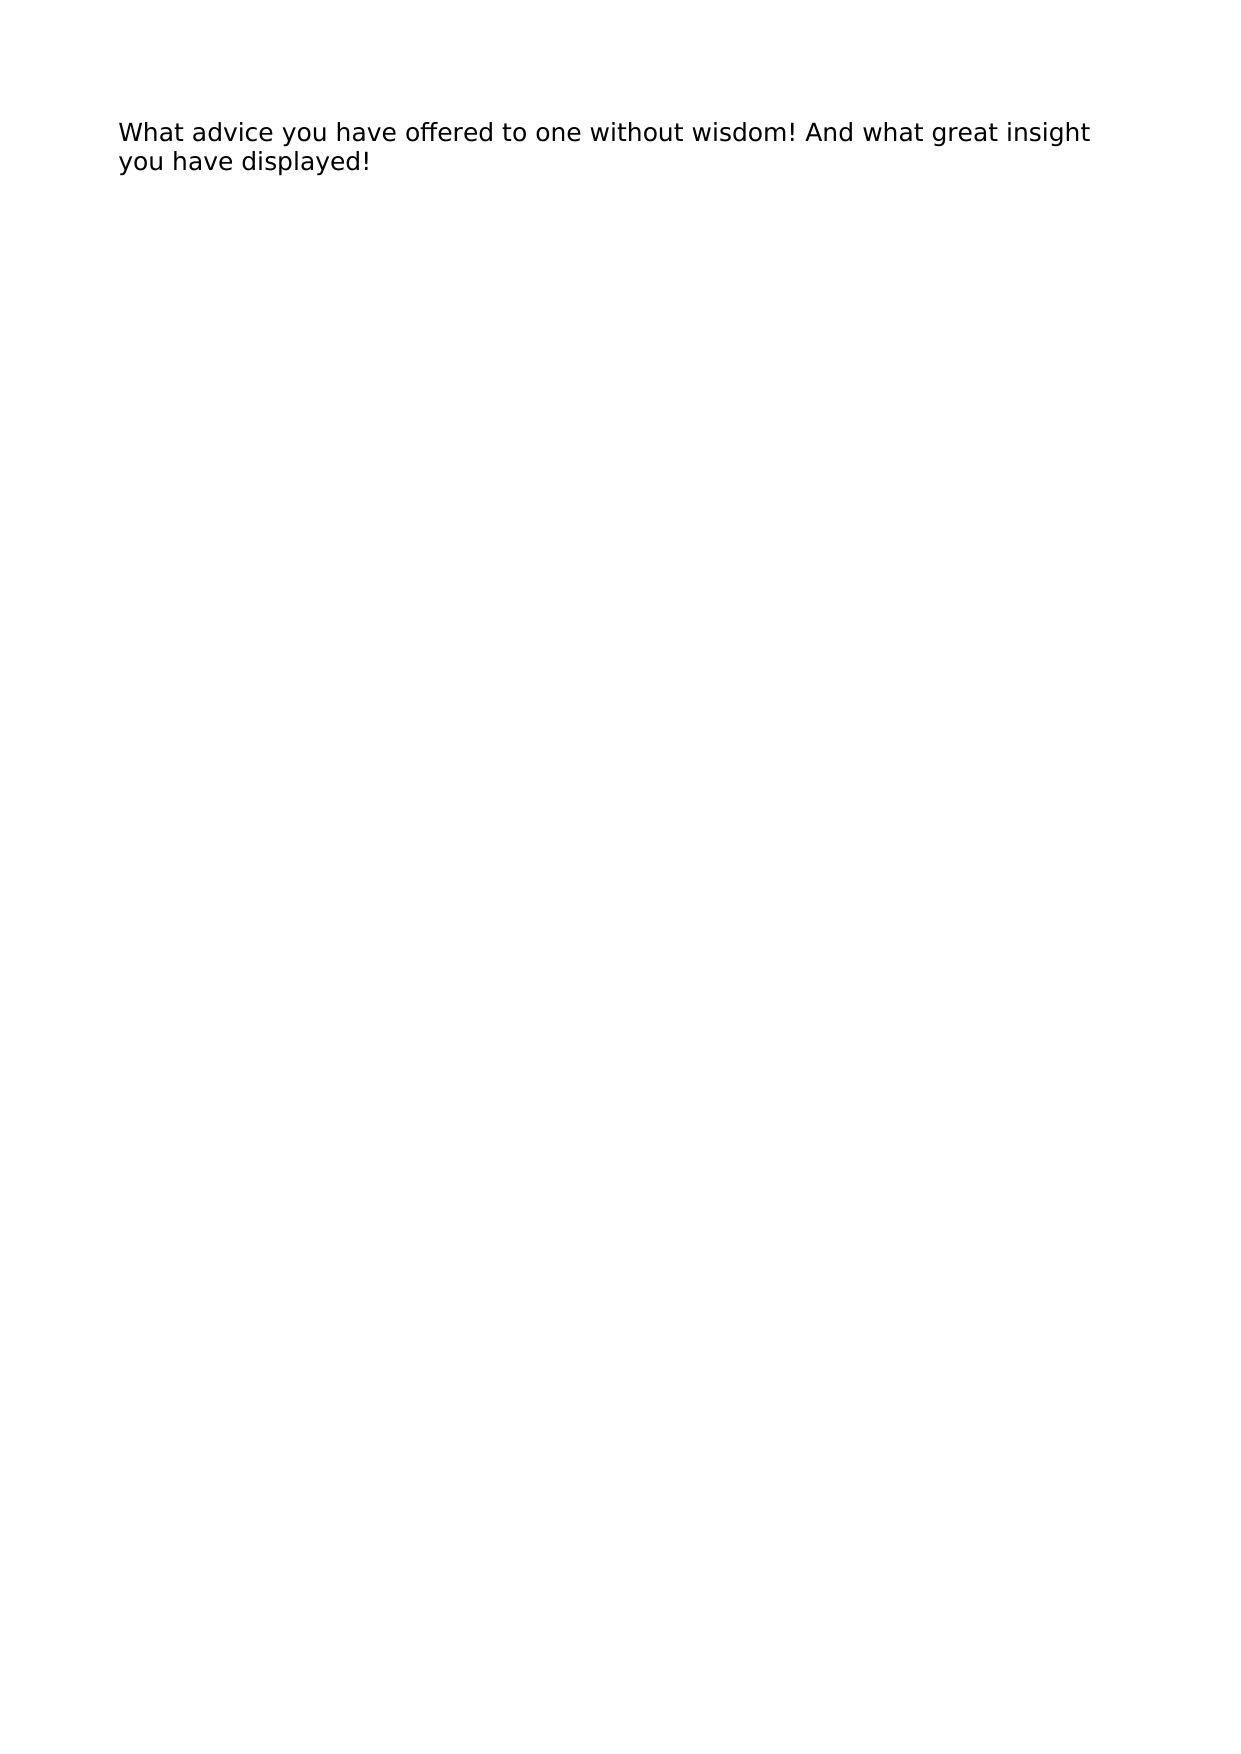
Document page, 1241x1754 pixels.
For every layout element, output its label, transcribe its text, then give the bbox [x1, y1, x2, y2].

text What advice you have offered to one without wisdom! And what great insight you have displayed! [118, 118, 1122, 176]
